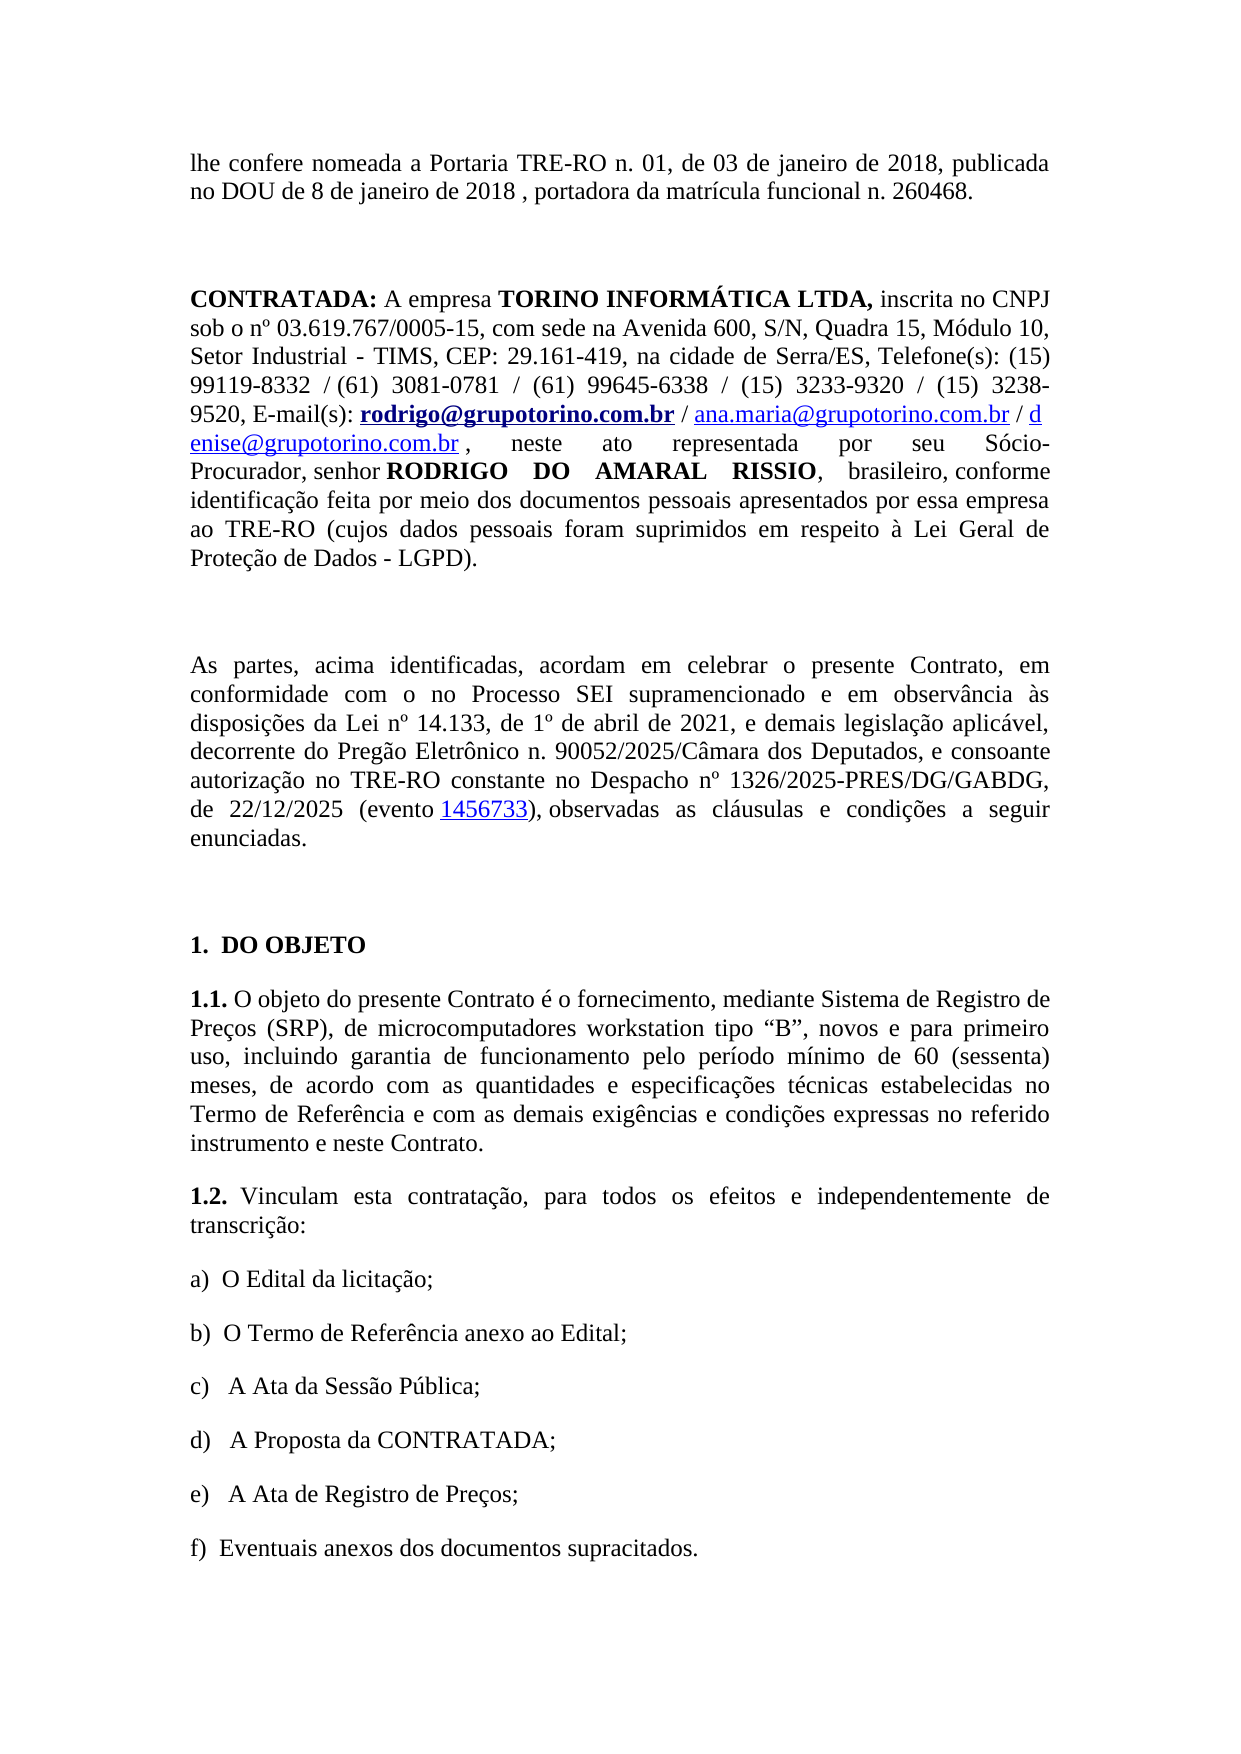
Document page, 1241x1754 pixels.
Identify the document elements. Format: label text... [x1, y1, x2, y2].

text f) Eventuais anexos dos documentos supracitados. [190, 1533, 1051, 1561]
text c) A Ata da Sessão Pública; [190, 1371, 1051, 1400]
text 1.2. Vinculam esta contratação, para todos os efeitos e independentemente de transcrição: [190, 1181, 1051, 1239]
text lhe confere nomeada a Portaria TRE-RO n. 01, de 03 de janeiro de 2018, publicada no DOU de 8 de janeiro de 2018 , portadora da matrícula funcional n. 260468. [190, 148, 1051, 205]
text d) A Proposta da CONTRATADA; [190, 1425, 1051, 1454]
text CONTRATADA: A empresa TORINO INFORMÁTICA LTDA, inscrita no CNPJ sob o nº 03.619.767/0005-15, com sede na Avenida 600, S/N, Quadra 15, Módulo 10, Setor Industrial - TIMS, CEP: 29.161-419, na cidade de Serra/ES, Telefone(s): (15) 99119-8332 / (61) 3081-0781 / (61) 99645-6338 / (15) 3233-9320 / (15) 3238-9520, E-mail(s): rodrigo@grupotorino.com.br / ana.maria@grupotorino.com.br / denise@grupotorino.com.br , neste ato representada por seu Sócio-Procurador, senhor RODRIGO DO AMARAL RISSIO, brasileiro, conforme identificação feita por meio dos documentos pessoais apresentados por essa empresa ao TRE-RO (cujos dados pessoais foram suprimidos em respeito à Lei Geral de Proteção de Dados - LGPD). [190, 284, 1051, 571]
text 1.1. O objeto do presente Contrato é o fornecimento, mediante Sistema de Registro de Preços (SRP), de microcomputadores workstation tipo “B”, novos e para primeiro uso, incluindo garantia de funcionamento pelo período mínimo de 60 (sessenta) meses, de acordo com as quantidades e especificações técnicas estabelecidas no Termo de Referência e com as demais exigências e condições expressas no referido instrumento e neste Contrato. [190, 984, 1051, 1156]
text b) O Termo de Referência anexo ao Edital; [190, 1318, 1051, 1346]
text As partes, acima identificadas, acordam em celebrar o presente Contrato, em conformidade com o no Processo SEI supramencionado e em observância às disposições da Lei nº 14.133, de 1º de abril de 2021, e demais legislação aplicável, decorrente do Pregão Eletrônico n. 90052/2025/Câmara dos Deputados, e consoante autorização no TRE-RO constante no Despacho nº 1326/2025-PRES/DG/GABDG, de 22/12/2025 (evento 1456733), observadas as cláusulas e condições a seguir enunciadas. [190, 650, 1051, 851]
text 1. DO OBJETO [190, 930, 1051, 959]
text a) O Edital da licitação; [190, 1264, 1051, 1293]
text e) A Ata de Registro de Preços; [190, 1479, 1051, 1508]
